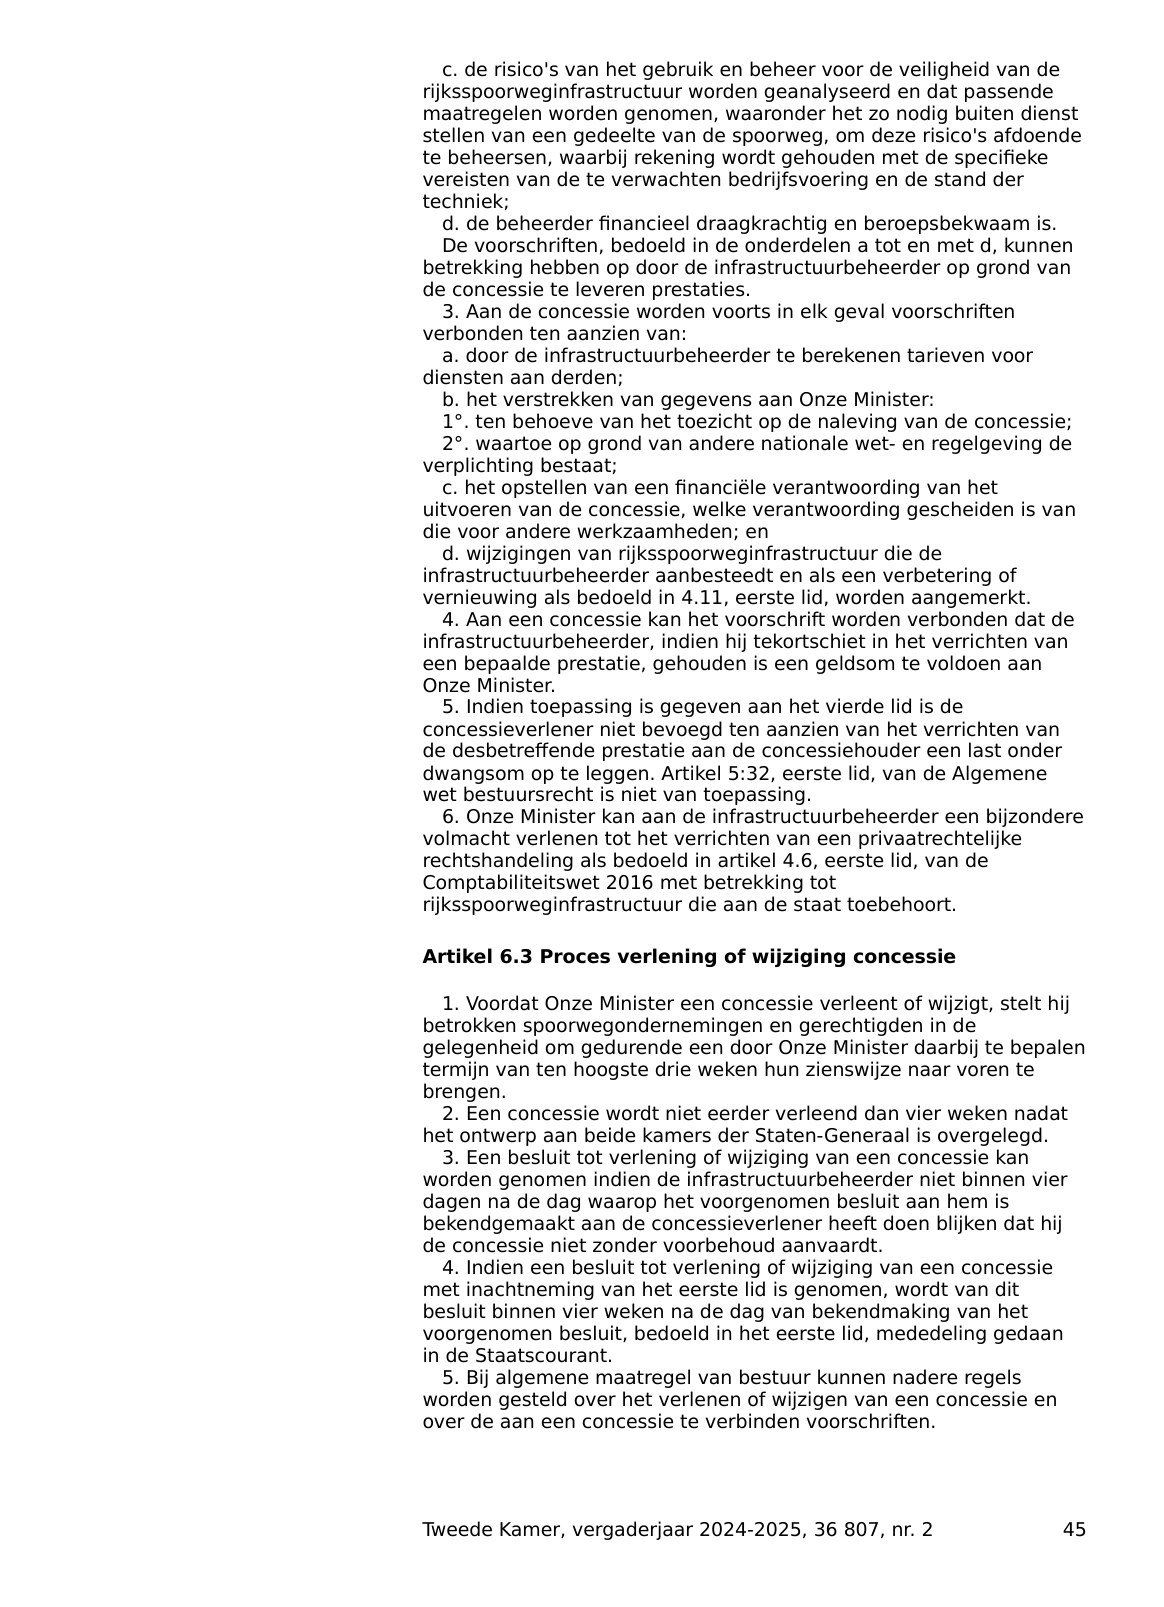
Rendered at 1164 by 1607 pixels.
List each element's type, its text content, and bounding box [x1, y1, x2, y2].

text c. de risico's van het gebruik en beheer voor de veiligheid van de rijksspoorweginfrastructuur worden geanalyseerd en dat passende maatregelen worden genomen, waaronder het zo nodig buiten dienst stellen van een gedeelte van de spoorweg, om deze risico's afdoende te beheersen, waarbij rekening wordt gehouden met de specifieke vereisten van de te verwachten bedrijfsvoering en de stand der techniek; [422, 59, 1087, 213]
text 3. Aan de concessie worden voorts in elk geval voorschriften verbonden ten aanzien van: [422, 301, 1087, 345]
subtitle Artikel 6.3 Proces verlening of wijziging concessie [422, 946, 1087, 968]
text 1°. ten behoeve van het toezicht op de naleving van de concessie; [422, 411, 1087, 433]
text d. wijzigingen van rijksspoorweginfrastructuur die de infrastructuurbeheerder aanbesteedt en als een verbetering of vernieuwing als bedoeld in 4.11, eerste lid, worden aangemerkt. [422, 543, 1087, 608]
text 2. Een concessie wordt niet eerder verleend dan vier weken nadat het ontwerp aan beide kamers der Staten-Generaal is overgelegd. [422, 1103, 1087, 1147]
text 4. Aan een concessie kan het voorschrift worden verbonden dat de infrastructuurbeheerder, indien hij tekortschiet in het verrichten van een bepaalde prestatie, gehouden is een geldsom te voldoen aan Onze Minister. [422, 608, 1087, 696]
text 6. Onze Minister kan aan de infrastructuurbeheerder een bijzondere volmacht verlenen tot het verrichten van een privaatrechtelijke rechtshandeling als bedoeld in artikel 4.6, eerste lid, van de Comptabiliteitswet 2016 met betrekking tot rijksspoorweginfrastructuur die aan de staat toebehoort. [422, 806, 1087, 916]
text c. het opstellen van een financiële verantwoording van het uitvoeren van de concessie, welke verantwoording gescheiden is van die voor andere werkzaamheden; en [422, 477, 1087, 543]
text 5. Bij algemene maatregel van bestuur kunnen nadere regels worden gesteld over het verlenen of wijzigen van een concessie en over de aan een concessie te verbinden voorschriften. [422, 1367, 1087, 1433]
text 5. Indien toepassing is gegeven aan het vierde lid is de concessieverlener niet bevoegd ten aanzien van het verrichten van de desbetreffende prestatie aan de concessiehouder een last onder dwangsom op te leggen. Artikel 5:32, eerste lid, van de Algemene wet bestuursrecht is niet van toepassing. [422, 696, 1087, 806]
text 1. Voordat Onze Minister een concessie verleent of wijzigt, stelt hij betrokken spoorwegondernemingen en gerechtigden in de gelegenheid om gedurende een door Onze Minister daarbij te bepalen termijn van ten hoogste drie weken hun zienswijze naar voren te brengen. [422, 993, 1087, 1103]
text 3. Een besluit tot verlening of wijziging van een concessie kan worden genomen indien de infrastructuurbeheerder niet binnen vier dagen na de dag waarop het voorgenomen besluit aan hem is bekendgemaakt aan de concessieverlener heeft doen blijken dat hij de concessie niet zonder voorbehoud aanvaardt. [422, 1147, 1087, 1257]
text 4. Indien een besluit tot verlening of wijziging van een concessie met inachtneming van het eerste lid is genomen, wordt van dit besluit binnen vier weken na de dag van bekendmaking van het voorgenomen besluit, bedoeld in het eerste lid, mededeling gedaan in de Staatscourant. [422, 1257, 1087, 1367]
text d. de beheerder financieel draagkrachtig en beroepsbekwaam is. [422, 213, 1087, 235]
text b. het verstrekken van gegevens aan Onze Minister: [422, 389, 1087, 411]
text a. door de infrastructuurbeheerder te berekenen tarieven voor diensten aan derden; [422, 345, 1087, 389]
text 2°. waartoe op grond van andere nationale wet- en regelgeving de verplichting bestaat; [422, 433, 1087, 477]
text De voorschriften, bedoeld in de onderdelen a tot en met d, kunnen betrekking hebben op door de infrastructuurbeheerder op grond van de concessie te leveren prestaties. [422, 235, 1087, 301]
